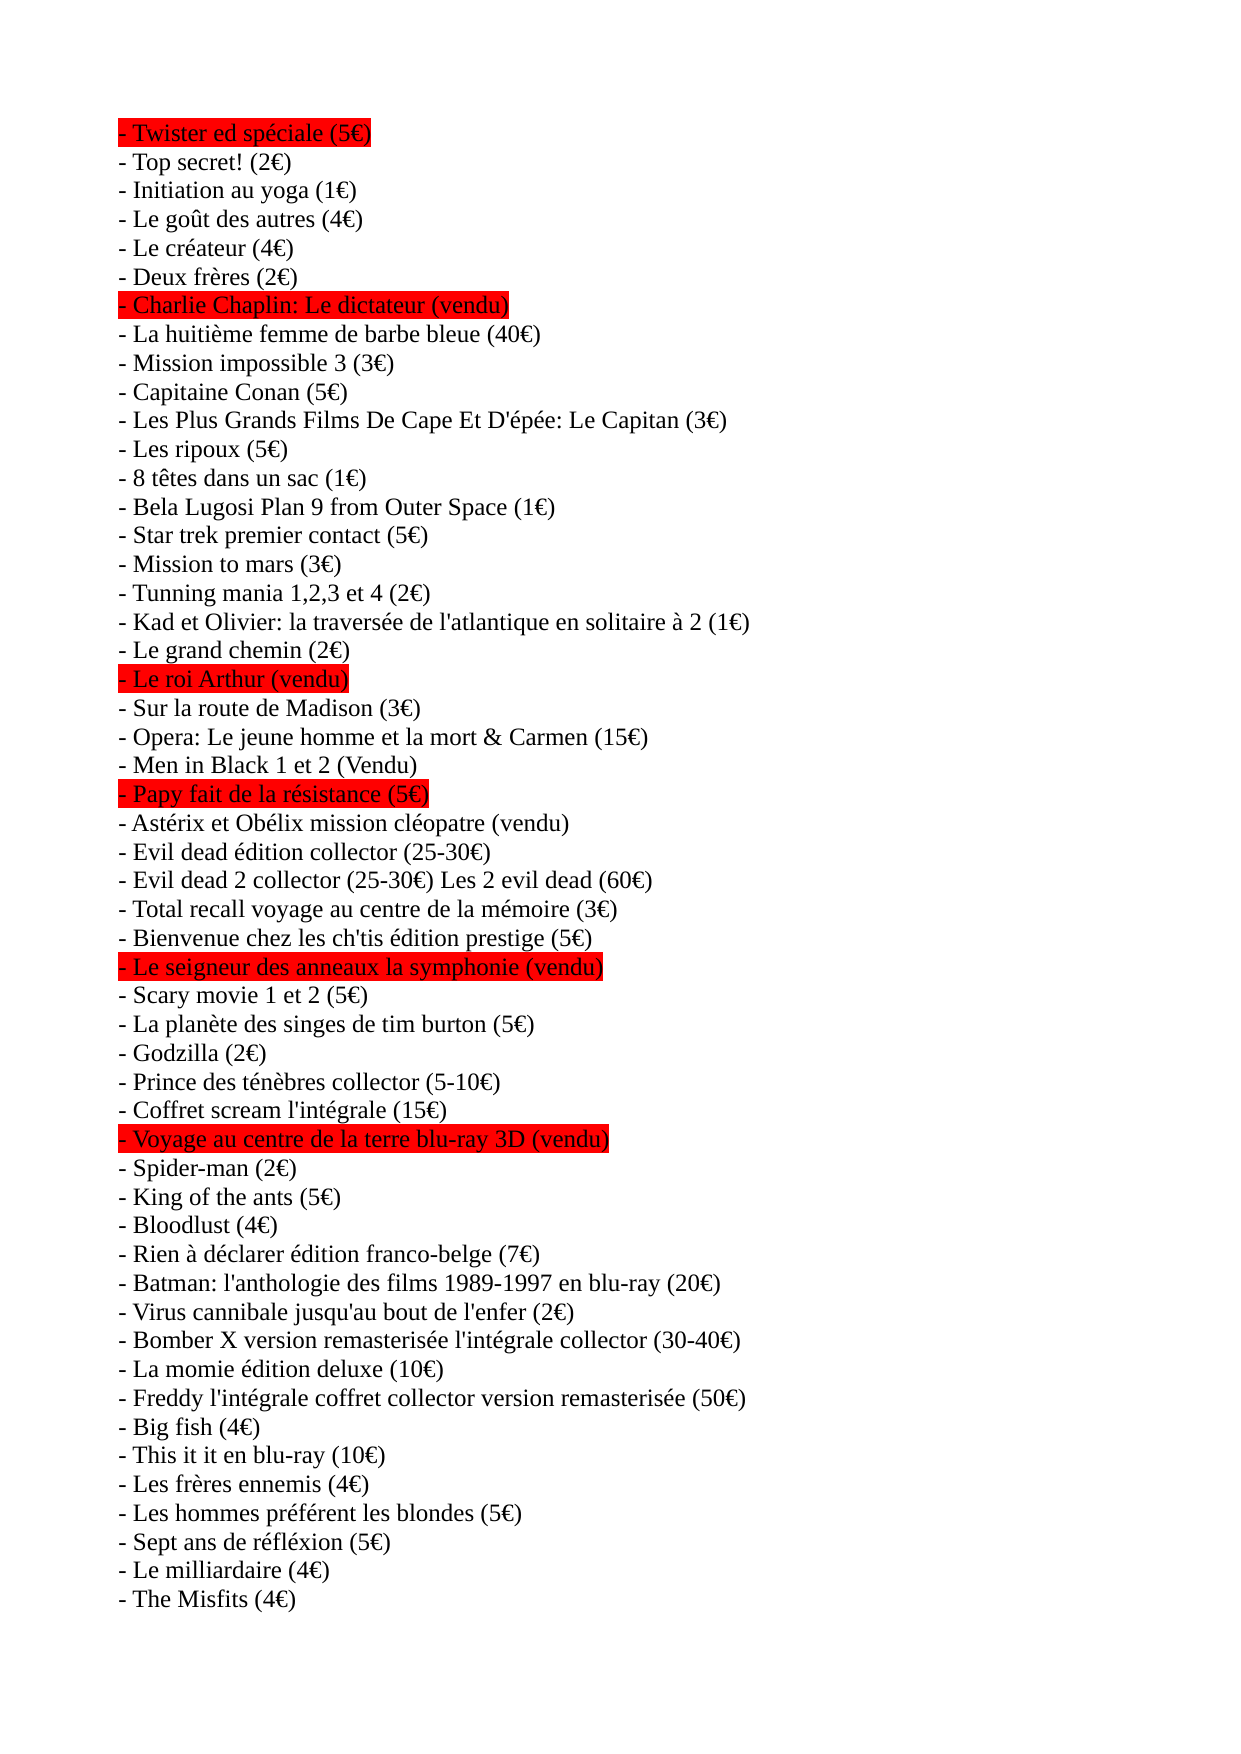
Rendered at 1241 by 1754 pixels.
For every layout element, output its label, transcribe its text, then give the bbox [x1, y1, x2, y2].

text - Evil dead 2 collector (25-30€) Les 2 evil dead (60€) [118, 866, 1122, 894]
text - Sept ans de réfléxion (5€) [118, 1527, 1122, 1556]
text - Total recall voyage au centre de la mémoire (3€) [118, 894, 1122, 923]
text - Le seigneur des anneaux la symphonie (vendu) [118, 952, 1122, 981]
text - Top secret! (2€) [118, 147, 1122, 176]
text - Le grand chemin (2€) [118, 636, 1122, 664]
text - La momie édition deluxe (10€) [118, 1354, 1122, 1383]
text - Papy fait de la résistance (5€) [118, 779, 1122, 808]
text - Initiation au yoga (1€) [118, 176, 1122, 204]
text - Coffret scream l'intégrale (15€) [118, 1096, 1122, 1124]
text - Bloodlust (4€) [118, 1211, 1122, 1239]
text - Big fish (4€) [118, 1412, 1122, 1441]
text - Mission to mars (3€) [118, 549, 1122, 578]
text - Godzilla (2€) [118, 1038, 1122, 1067]
text - Les frères ennemis (4€) [118, 1469, 1122, 1498]
text - Rien à déclarer édition franco-belge (7€) [118, 1239, 1122, 1268]
text - Men in Black 1 et 2 (Vendu) [118, 751, 1122, 779]
text - Star trek premier contact (5€) [118, 521, 1122, 549]
text - Spider-man (2€) [118, 1153, 1122, 1182]
text - 8 têtes dans un sac (1€) [118, 463, 1122, 492]
text - Deux frères (2€) [118, 262, 1122, 291]
text - Virus cannibale jusqu'au bout de l'enfer (2€) [118, 1297, 1122, 1326]
text - Bela Lugosi Plan 9 from Outer Space (1€) [118, 492, 1122, 521]
text - Twister ed spéciale (5€) [118, 118, 1122, 147]
text - Evil dead édition collector (25-30€) [118, 837, 1122, 866]
text - Les ripoux (5€) [118, 434, 1122, 463]
text - Le milliardaire (4€) [118, 1556, 1122, 1584]
text - King of the ants (5€) [118, 1182, 1122, 1211]
text - Opera: Le jeune homme et la mort & Carmen (15€) [118, 722, 1122, 751]
text - Capitaine Conan (5€) [118, 377, 1122, 406]
text - Voyage au centre de la terre blu-ray 3D (vendu) [118, 1124, 1122, 1153]
text - Le roi Arthur (vendu) [118, 664, 1122, 693]
text - Sur la route de Madison (3€) [118, 693, 1122, 722]
text - Scary movie 1 et 2 (5€) [118, 981, 1122, 1009]
text - Astérix et Obélix mission cléopatre (vendu) [118, 808, 1122, 837]
text - Le goût des autres (4€) [118, 204, 1122, 233]
text - Prince des ténèbres collector (5-10€) [118, 1067, 1122, 1096]
text - Tunning mania 1,2,3 et 4 (2€) [118, 578, 1122, 607]
text - Freddy l'intégrale coffret collector version remasterisée (50€) [118, 1383, 1122, 1412]
text - Bomber X version remasterisée l'intégrale collector (30-40€) [118, 1326, 1122, 1354]
text - This it it en blu-ray (10€) [118, 1441, 1122, 1469]
text - Le créateur (4€) [118, 233, 1122, 262]
text - The Misfits (4€) [118, 1584, 1122, 1613]
text - Les hommes préférent les blondes (5€) [118, 1498, 1122, 1527]
text - Kad et Olivier: la traversée de l'atlantique en solitaire à 2 (1€) [118, 607, 1122, 636]
text - Charlie Chaplin: Le dictateur (vendu) [118, 291, 1122, 319]
text - Mission impossible 3 (3€) [118, 348, 1122, 377]
text - La planète des singes de tim burton (5€) [118, 1009, 1122, 1038]
text - Batman: l'anthologie des films 1989-1997 en blu-ray (20€) [118, 1268, 1122, 1297]
text - La huitième femme de barbe bleue (40€) [118, 319, 1122, 348]
text - Les Plus Grands Films De Cape Et D'épée: Le Capitan (3€) [118, 406, 1122, 434]
text - Bienvenue chez les ch'tis édition prestige (5€) [118, 923, 1122, 952]
